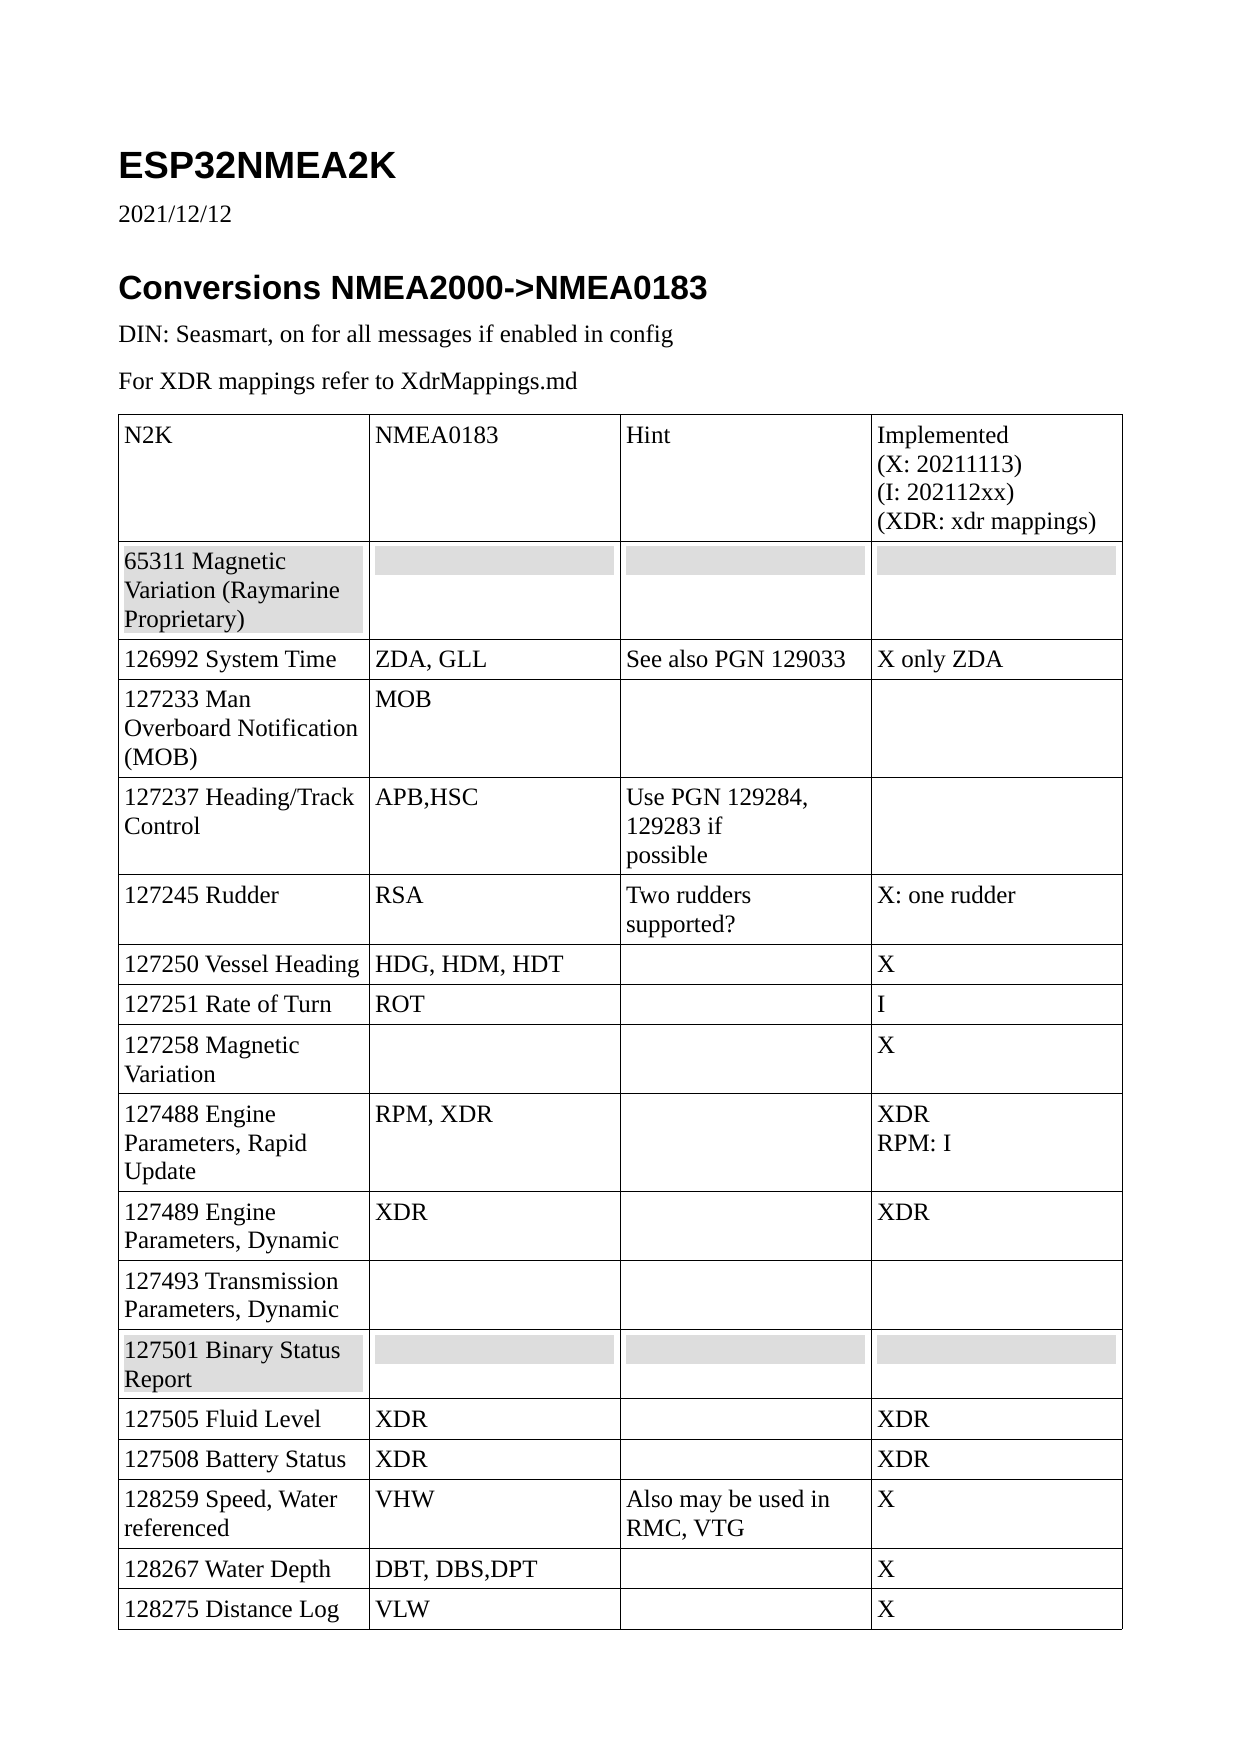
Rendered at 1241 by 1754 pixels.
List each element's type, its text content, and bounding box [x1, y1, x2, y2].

table_cell [621, 1440, 871, 1479]
text 2021/12/12 [118, 199, 1122, 228]
table_cell XDR [370, 1399, 620, 1438]
table_cell Use PGN 129284, 129283 if possible [621, 778, 871, 874]
table_cell [621, 680, 871, 777]
table_header N2K [119, 415, 369, 541]
table_cell [872, 680, 1122, 777]
table_cell [872, 542, 1122, 638]
table_cell X [872, 945, 1122, 984]
table_cell X only ZDA [872, 640, 1122, 679]
table_cell [621, 1025, 871, 1093]
table_cell 127493 Transmission Parameters, Dynamic [119, 1261, 369, 1329]
table_cell 127258 Magnetic Variation [119, 1025, 369, 1093]
text For XDR mappings refer to XdrMappings.md [118, 366, 1122, 395]
table_cell [621, 1589, 871, 1628]
table_header Hint [621, 415, 871, 541]
table_cell 127505 Fluid Level [119, 1399, 369, 1438]
table_cell RPM, XDR [370, 1094, 620, 1191]
table_cell 127237 Heading/Track Control [119, 778, 369, 874]
table_cell XDR [872, 1192, 1122, 1260]
table_cell 126992 System Time [119, 640, 369, 679]
table_cell [370, 1330, 620, 1398]
table_cell [370, 1025, 620, 1093]
table_cell [621, 1261, 871, 1329]
table_cell I [872, 985, 1122, 1024]
table_cell RSA [370, 875, 620, 943]
table_cell [621, 1094, 871, 1191]
table_cell [621, 1399, 871, 1438]
table_cell DBT, DBS,DPT [370, 1549, 620, 1588]
table_cell 65311 Magnetic Variation (Raymarine Proprietary) [119, 542, 369, 638]
table_cell 127251 Rate of Turn [119, 985, 369, 1024]
table_cell 127488 Engine Parameters, Rapid Update [119, 1094, 369, 1191]
subtitle ESP32NMEA2K [118, 143, 1122, 187]
table_cell [370, 542, 620, 638]
table_cell [621, 1192, 871, 1260]
subtitle Conversions NMEA2000->NMEA0183 [118, 268, 1122, 306]
table_cell 127245 Rudder [119, 875, 369, 943]
table_cell XDR RPM: I [872, 1094, 1122, 1191]
table_cell [621, 945, 871, 984]
table_cell [621, 985, 871, 1024]
table_cell XDR [872, 1440, 1122, 1479]
table_cell MOB [370, 680, 620, 777]
table_cell Two rudders supported? [621, 875, 871, 943]
table_cell 127508 Battery Status [119, 1440, 369, 1479]
table_cell [621, 542, 871, 638]
table_cell Also may be used in RMC, VTG [621, 1480, 871, 1548]
table_cell ZDA, GLL [370, 640, 620, 679]
table_cell [872, 778, 1122, 874]
table_cell APB,HSC [370, 778, 620, 874]
table_cell [370, 1261, 620, 1329]
table_header NMEA0183 [370, 415, 620, 541]
table_cell 127489 Engine Parameters, Dynamic [119, 1192, 369, 1260]
table_cell 128259 Speed, Water referenced [119, 1480, 369, 1548]
table_cell VLW [370, 1589, 620, 1628]
table_cell 127501 Binary Status Report [119, 1330, 369, 1398]
table_cell 128267 Water Depth [119, 1549, 369, 1588]
table_cell [621, 1330, 871, 1398]
table_cell X: one rudder [872, 875, 1122, 943]
table_cell [872, 1330, 1122, 1398]
table_cell 127233 Man Overboard Notification (MOB) [119, 680, 369, 777]
table_cell XDR [872, 1399, 1122, 1438]
table_cell XDR [370, 1192, 620, 1260]
table_cell X [872, 1589, 1122, 1628]
table_cell See also PGN 129033 [621, 640, 871, 679]
table_cell ROT [370, 985, 620, 1024]
table_cell [872, 1261, 1122, 1329]
table_cell HDG, HDM, HDT [370, 945, 620, 984]
table_cell [621, 1549, 871, 1588]
table_cell XDR [370, 1440, 620, 1479]
table_cell VHW [370, 1480, 620, 1548]
table_cell X [872, 1025, 1122, 1093]
table_cell X [872, 1549, 1122, 1588]
table_cell 128275 Distance Log [119, 1589, 369, 1628]
table_cell X [872, 1480, 1122, 1548]
text DIN: Seasmart, on for all messages if enabled in config [118, 319, 1122, 348]
table_header Implemented (X: 20211113) (I: 202112xx) (XDR: xdr mappings) [872, 415, 1122, 541]
table_cell 127250 Vessel Heading [119, 945, 369, 984]
